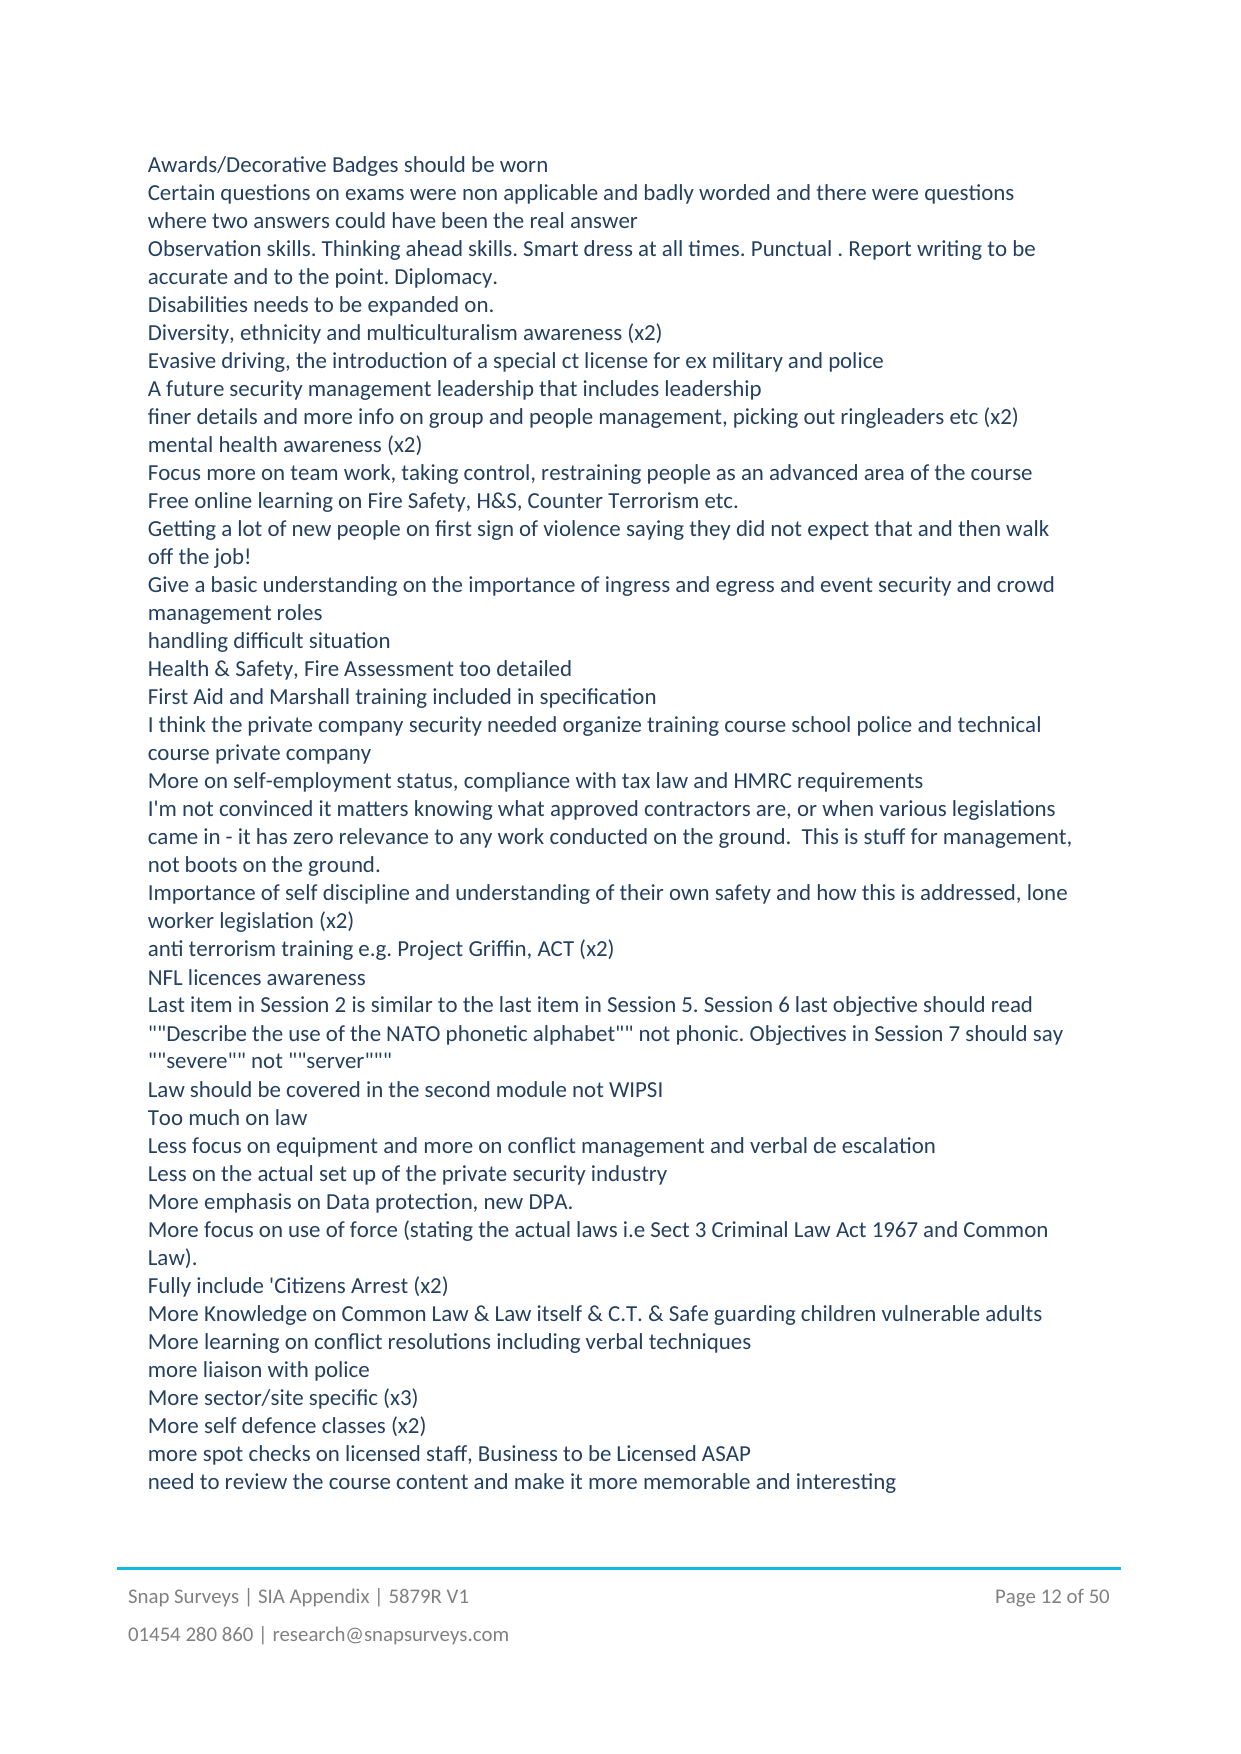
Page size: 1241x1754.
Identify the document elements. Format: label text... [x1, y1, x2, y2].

text need to review the course content and make it more memorable and interesting [148, 1467, 1078, 1495]
text Diversity, ethnicity and multiculturalism awareness (x2) [148, 318, 1078, 346]
text finer details and more info on group and people management, picking out ringleaders etc (x2) [148, 402, 1078, 430]
text More emphasis on Data protection, new DPA. [148, 1187, 1078, 1215]
text More sector/site specific (x3) [148, 1383, 1078, 1411]
text Health & Safety, Fire Assessment too detailed [148, 654, 1078, 682]
text Last item in Session 2 is similar to the last item in Session 5. Session 6 last objective should read ""Describe the use of the NATO phonetic alphabet"" not phonic. Objectives in Session 7 should say ""severe"" not ""server""" [148, 991, 1078, 1075]
text handling difficult situation [148, 626, 1078, 654]
text Importance of self discipline and understanding of their own safety and how this is addressed, lone worker legislation (x2) [148, 878, 1078, 934]
text Awards/Decorative Badges should be worn [148, 150, 1078, 178]
text Less on the actual set up of the private security industry [148, 1159, 1078, 1187]
text I'm not convinced it matters knowing what approved contractors are, or when various legislations came in - it has zero relevance to any work conducted on the ground. This is stuff for management, not boots on the ground. [148, 794, 1078, 878]
text I think the private company security needed organize training course school police and technical course private company [148, 710, 1078, 766]
text Give a basic understanding on the importance of ingress and egress and event security and crowd management roles [148, 570, 1078, 626]
text Getting a lot of new people on first sign of violence saying they did not expect that and then walk off the job! [148, 514, 1078, 570]
text mental health awareness (x2) [148, 430, 1078, 458]
text A future security management leadership that includes leadership [148, 374, 1078, 402]
text Fully include 'Citizens Arrest (x2) [148, 1271, 1078, 1299]
text More focus on use of force (stating the actual laws i.e Sect 3 Criminal Law Act 1967 and Common Law). [148, 1215, 1078, 1271]
text Observation skills. Thinking ahead skills. Smart dress at all times. Punctual . Report writing to be accurate and to the point. Diplomacy. [148, 234, 1078, 290]
text More Knowledge on Common Law & Law itself & C.T. & Safe guarding children vulnerable adults [148, 1299, 1078, 1327]
text NFL licences awareness [148, 963, 1078, 991]
text First Aid and Marshall training included in specification [148, 682, 1078, 710]
text Free online learning on Fire Safety, H&S, Counter Terrorism etc. [148, 486, 1078, 514]
text More on self-employment status, compliance with tax law and HMRC requirements [148, 766, 1078, 794]
text Focus more on team work, taking control, restraining people as an advanced area of the course [148, 458, 1078, 486]
text more liaison with police [148, 1355, 1078, 1383]
text More self defence classes (x2) [148, 1411, 1078, 1439]
text Disabilities needs to be expanded on. [148, 290, 1078, 318]
text more spot checks on licensed staff, Business to be Licensed ASAP [148, 1439, 1078, 1467]
text Law should be covered in the second module not WIPSI [148, 1075, 1078, 1103]
text Evasive driving, the introduction of a special ct license for ex military and police [148, 346, 1078, 374]
text Less focus on equipment and more on conflict management and verbal de escalation [148, 1131, 1078, 1159]
text More learning on conflict resolutions including verbal techniques [148, 1327, 1078, 1355]
text anti terrorism training e.g. Project Griffin, ACT (x2) [148, 934, 1078, 963]
text Too much on law [148, 1103, 1078, 1131]
text Certain questions on exams were non applicable and badly worded and there were questions where two answers could have been the real answer [148, 178, 1078, 234]
